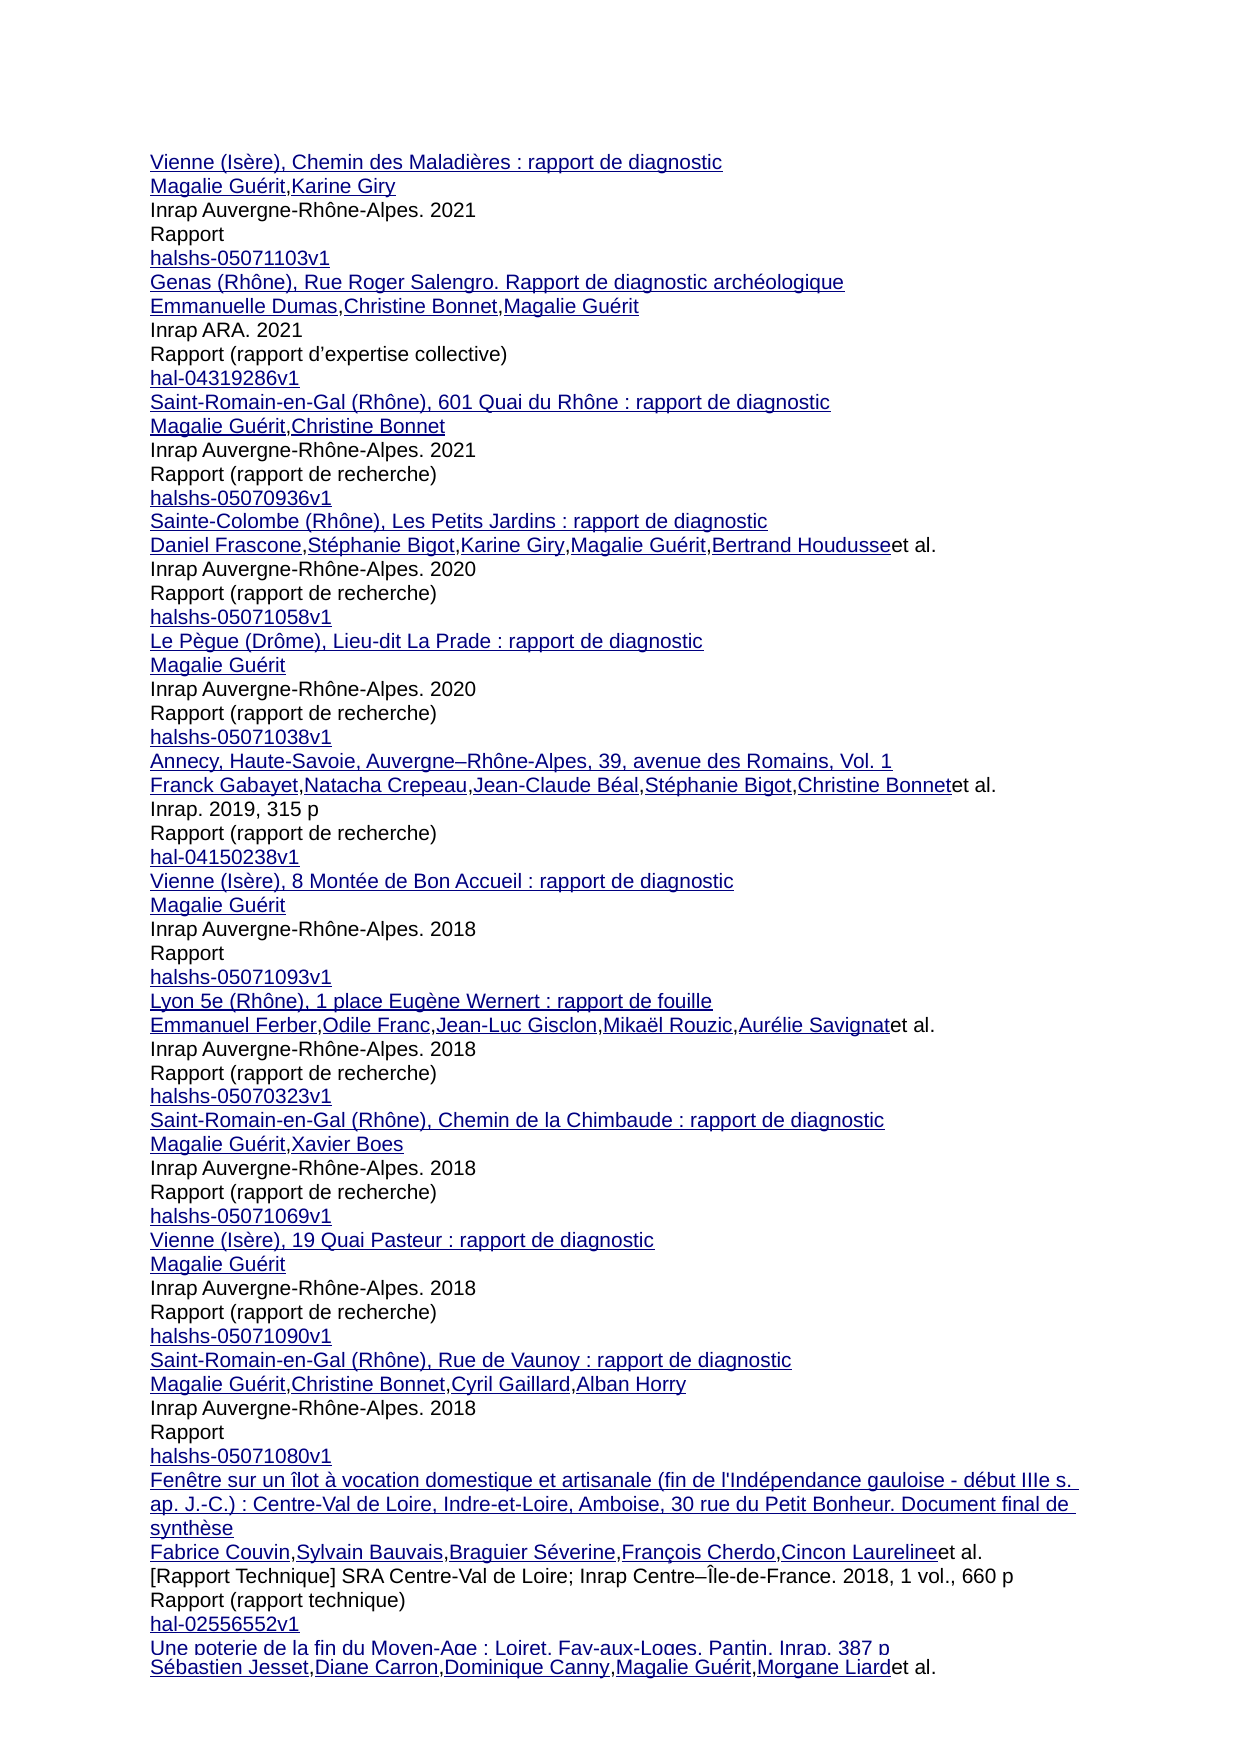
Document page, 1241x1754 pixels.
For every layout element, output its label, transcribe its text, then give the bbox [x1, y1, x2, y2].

table_cell Sainte-Colombe (Rhône), Les Petits Jardins : rapport de diagnostic Daniel Frascone,Stéphanie Bigot,Karine Giry,Magalie Guérit,Bertrand Houdusseet al. Inrap Auvergne-Rhône-Alpes. 2020 Rapport (rapport de recherche) halshs-05071058v1 [150, 509, 1090, 629]
table_cell Saint-Romain-en-Gal (Rhône), 601 Quai du Rhône : rapport de diagnostic Magalie Guérit,Christine Bonnet Inrap Auvergne-Rhône-Alpes. 2021 Rapport (rapport de recherche) halshs-05070936v1 [150, 390, 1090, 509]
table_cell Lyon 5e (Rhône), 1 place Eugène Wernert : rapport de fouille Emmanuel Ferber,Odile Franc,Jean-Luc Gisclon,Mikaël Rouzic,Aurélie Savignatet al. Inrap Auvergne-Rhône-Alpes. 2018 Rapport (rapport de recherche) halshs-05070323v1 [150, 989, 1090, 1108]
table_cell Vienne (Isère), Chemin des Maladières : rapport de diagnostic Magalie Guérit,Karine Giry Inrap Auvergne-Rhône-Alpes. 2021 Rapport halshs-05071103v1 [150, 150, 1090, 270]
table_cell Vienne (Isère), 8 Montée de Bon Accueil : rapport de diagnostic Magalie Guérit Inrap Auvergne-Rhône-Alpes. 2018 Rapport halshs-05071093v1 [150, 869, 1090, 988]
table_cell Fenêtre sur un îlot à vocation domestique et artisanale (fin de l'Indépendance gauloise - début IIIe s. ap. J.-C.) : Centre-Val de Loire, Indre-et-Loire, Amboise, 30 rue du Petit Bonheur. Document final de synthèse Fabrice Couvin,Sylvain Bauvais,Braguier Séverine,François Cherdo,Cincon Laurelineet al. [Rapport Technique] SRA Centre-Val de Loire; Inrap Centre–Île-de-France. 2018, 1 vol., 660 p Rapport (rapport technique) hal-02556552v1 [150, 1468, 1090, 1635]
table_cell Genas (Rhône), Rue Roger Salengro. Rapport de diagnostic archéologique Emmanuelle Dumas,Christine Bonnet,Magalie Guérit Inrap ARA. 2021 Rapport (rapport d’expertise collective) hal-04319286v1 [150, 270, 1090, 389]
table_cell Une poterie de la fin du Moyen-Age : Loiret, Fay-aux-Loges, Pantin, Inrap, 387 p Sébastien Jesset,Diane Carron,Dominique Canny,Magalie Guérit,Morgane Liardet al. [150, 1635, 1090, 1679]
table_cell Vienne (Isère), 19 Quai Pasteur : rapport de diagnostic Magalie Guérit Inrap Auvergne-Rhône-Alpes. 2018 Rapport (rapport de recherche) halshs-05071090v1 [150, 1228, 1090, 1348]
table_cell Saint-Romain-en-Gal (Rhône), Rue de Vaunoy : rapport de diagnostic Magalie Guérit,Christine Bonnet,Cyril Gaillard,Alban Horry Inrap Auvergne-Rhône-Alpes. 2018 Rapport halshs-05071080v1 [150, 1348, 1090, 1468]
table_cell Saint-Romain-en-Gal (Rhône), Chemin de la Chimbaude : rapport de diagnostic Magalie Guérit,Xavier Boes Inrap Auvergne-Rhône-Alpes. 2018 Rapport (rapport de recherche) halshs-05071069v1 [150, 1108, 1090, 1228]
table_cell Le Pègue (Drôme), Lieu-dit La Prade : rapport de diagnostic Magalie Guérit Inrap Auvergne-Rhône-Alpes. 2020 Rapport (rapport de recherche) halshs-05071038v1 [150, 629, 1090, 749]
table_cell Annecy, Haute-Savoie, Auvergne–Rhône-Alpes, 39, avenue des Romains, Vol. 1 Franck Gabayet,Natacha Crepeau,Jean-Claude Béal,Stéphanie Bigot,Christine Bonnetet al. Inrap. 2019, 315 p Rapport (rapport de recherche) hal-04150238v1 [150, 749, 1090, 869]
